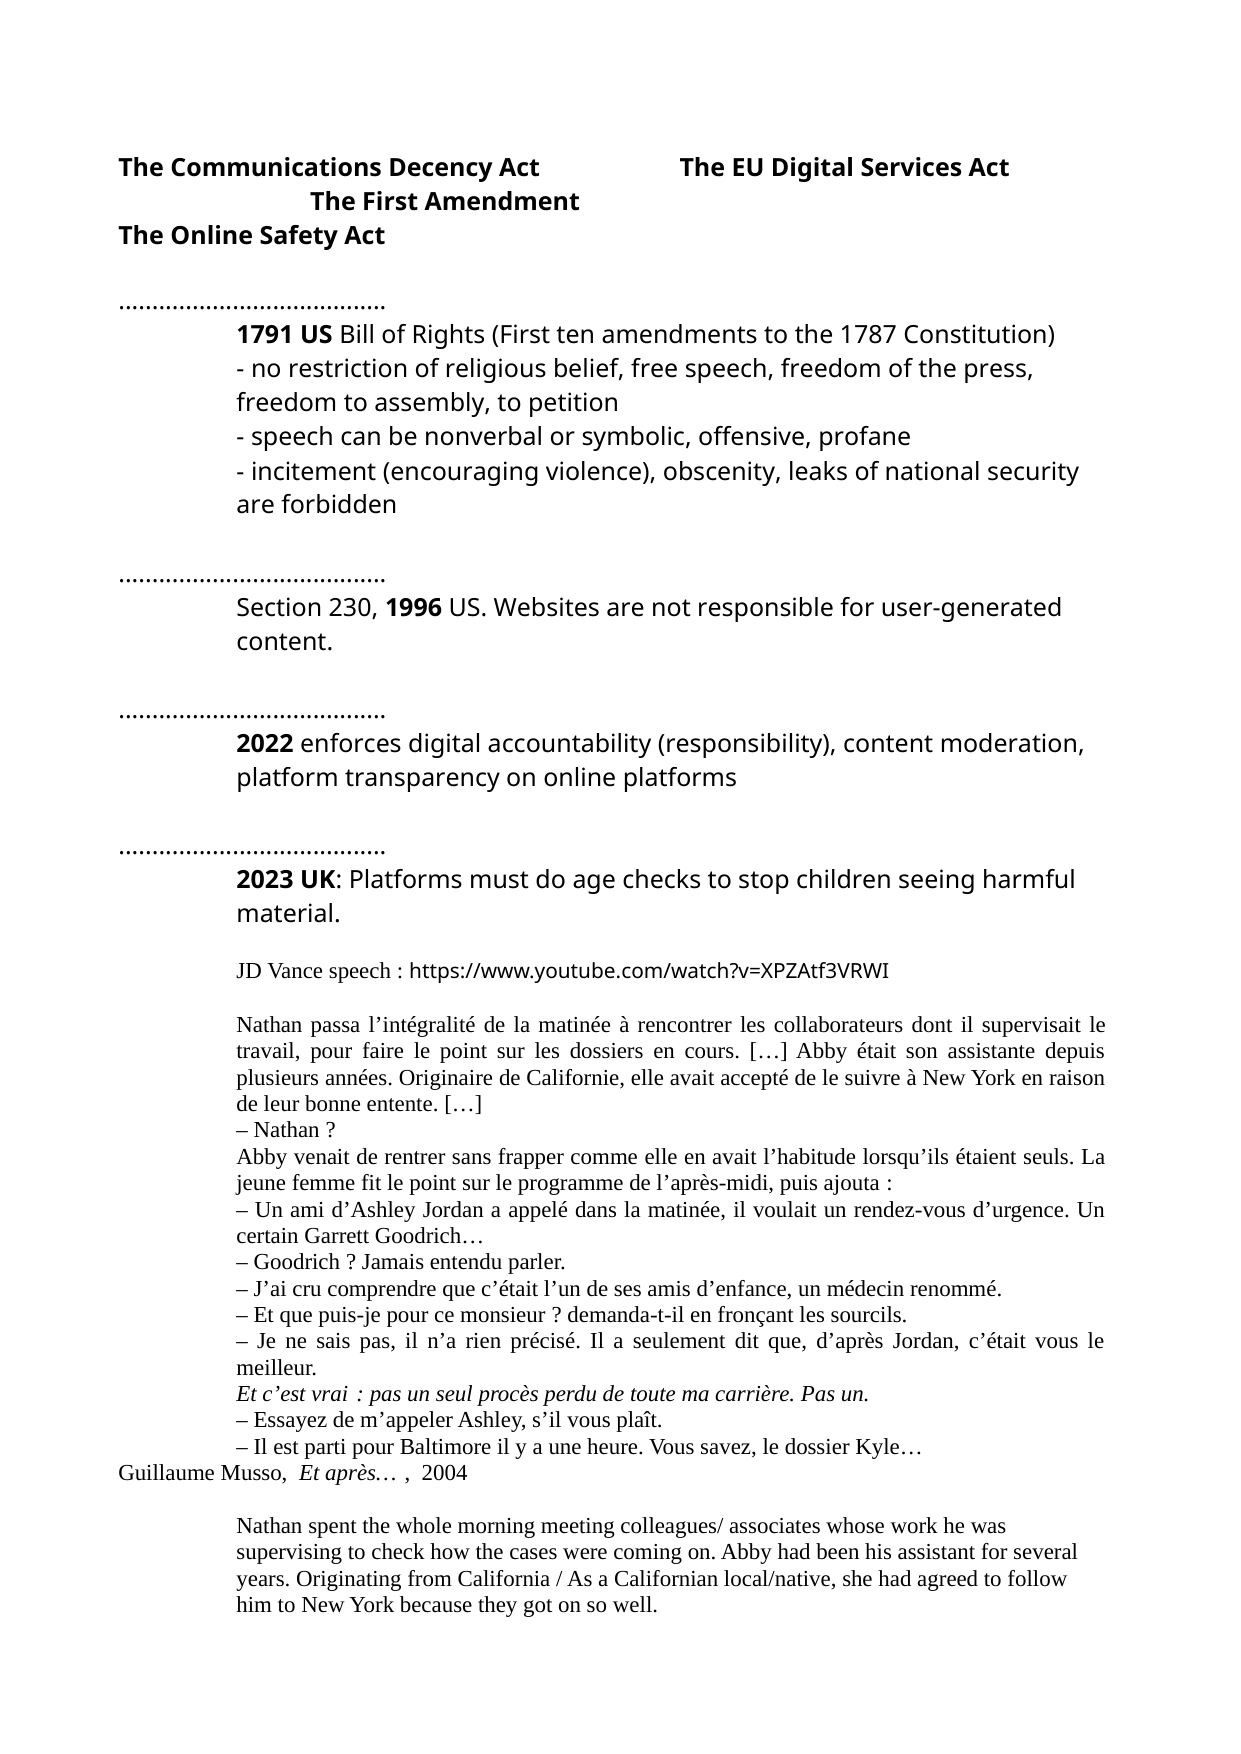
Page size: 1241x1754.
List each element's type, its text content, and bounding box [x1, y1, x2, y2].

text ........................................ [118, 692, 1122, 726]
text – Essayez de m’appeler Ashley, s’il vous plaît. [236, 1406, 1107, 1433]
text – Et que puis-je pour ce monsieur ? demanda-t-il en fronçant les sourcils. [236, 1301, 1107, 1327]
text JD Vance speech : https://www.youtube.com/watch?v=XPZAtf3VRWI [236, 956, 1107, 985]
text ........................................ [118, 555, 1122, 589]
text - speech can be nonverbal or symbolic, offensive, profane [118, 419, 1122, 453]
text The Online Safety Act [118, 217, 1122, 252]
text Nathan spent the whole morning meeting colleagues/ associates whose work he was supervising to check how the cases were coming on. Abby had been his assistant for several years. Originating from California / As a Californian local/native, she had agreed to follow him to New York because they got on so well. [236, 1512, 1107, 1617]
text – Nathan ? [236, 1117, 1107, 1143]
text - no restriction of religious belief, free speech, freedom of the press, freedom to assembly, to petition [118, 351, 1122, 419]
text ........................................ [118, 283, 1122, 317]
text Abby venait de rentrer sans frapper comme elle en avait l’habitude lorsqu’ils étaient seuls. La jeune femme fit le point sur le programme de l’après-midi, puis ajouta : [236, 1143, 1107, 1196]
text – Goodrich ? Jamais entendu parler. [236, 1248, 1107, 1275]
text ........................................ [118, 828, 1122, 862]
text Et c’est vrai : pas un seul procès perdu de toute ma carrière. Pas un. [236, 1380, 1107, 1406]
text – Un ami d’Ashley Jordan a appelé dans la matinée, il voulait un rendez-vous d’urgence. Un certain Garrett Goodrich… [236, 1196, 1107, 1248]
text Section 230, 1996 US. Websites are not responsible for user-generated content. [118, 589, 1122, 657]
text Nathan passa l’intégralité de la matinée à rencontrer les collaborateurs dont il supervisait le travail, pour faire le point sur les dossiers en cours. […] Abby était son assistante depuis plusieurs années. Originaire de Californie, elle avait accepté de le suivre à New York en raison de leur bonne entente. […] [236, 1011, 1107, 1117]
text – Je ne sais pas, il n’a rien précisé. Il a seulement dit que, d’après Jordan, c’était vous le meilleur. [236, 1327, 1107, 1380]
text 2023 UK: Platforms must do age checks to stop children seeing harmful material. [118, 862, 1122, 930]
text The Communications Decency Act The EU Digital Services Act The First Amendment [118, 149, 1122, 217]
text Guillaume Musso, Et après… , 2004 [118, 1459, 1122, 1486]
text - incitement (encouraging violence), obscenity, leaks of national security are forbidden [118, 453, 1122, 521]
text 1791 US Bill of Rights (First ten amendments to the 1787 Constitution) [118, 317, 1122, 351]
text – J’ai cru comprendre que c’était l’un de ses amis d’enfance, un médecin renommé. [236, 1275, 1107, 1301]
text 2022 enforces digital accountability (responsibility), content moderation, platform transparency on online platforms [118, 726, 1122, 794]
text – Il est parti pour Baltimore il y a une heure. Vous savez, le dossier Kyle… [236, 1433, 1107, 1459]
